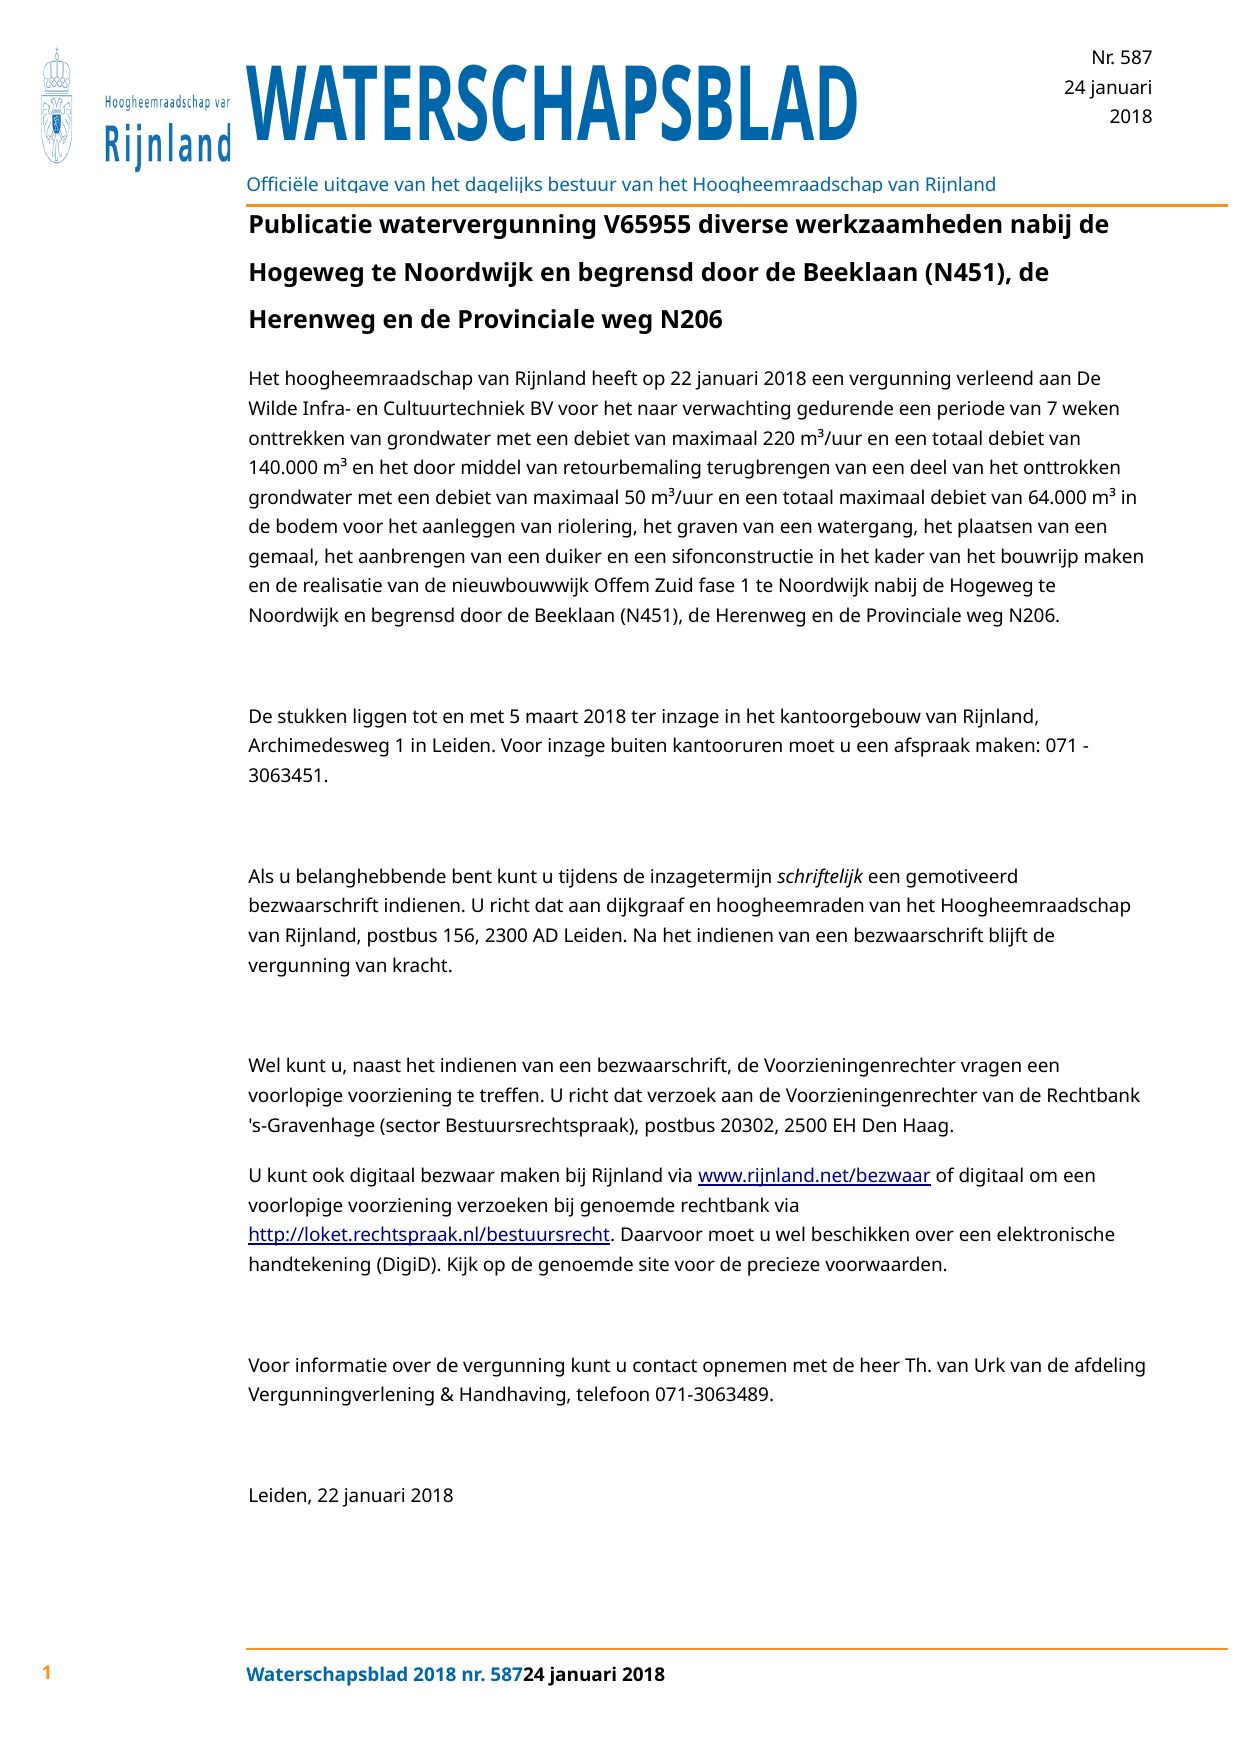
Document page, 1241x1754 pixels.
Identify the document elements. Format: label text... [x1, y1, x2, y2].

text U kunt ook digitaal bezwaar maken bij Rijnland via www.rijnland.net/bezwaar of digitaal om een voorlopige voorziening verzoeken bij genoemde rechtbank via http://loket.rechtspraak.nl/bestuursrecht. Daarvoor moet u wel beschikken over een elektronische handtekening (DigiD). Kijk op de genoemde site voor de precieze voorwaarden. [248, 1162, 1152, 1277]
text Leiden, 22 januari 2018 [248, 1482, 1152, 1508]
text Publicatie watervergunning V65955 diverse werkzaamheden nabij de Hogeweg te Noordwijk en begrensd door de Beeklaan (N451), de Herenweg en de Provinciale weg N206 [248, 207, 1152, 336]
text Wel kunt u, naast het indienen van een bezwaarschrift, de Voorzieningenrechter vragen een voorlopige voorziening te treffen. U richt dat verzoek aan de Voorzieningenrechter van de Rechtbank 's-Gravenhage (sector Bestuursrechtspraak), postbus 20302, 2500 EH Den Haag. [248, 1053, 1152, 1137]
text Als u belanghebbende bent kunt u tijdens de inzagetermijn schriftelijk een gemotiveerd bezwaarschrift indienen. U richt dat aan dijkgraaf en hoogheemraden van het Hoogheemraadschap van Rijnland, postbus 156, 2300 AD Leiden. Na het indienen van een bezwaarschrift blijft de vergunning van kracht. [248, 863, 1152, 977]
text Het hoogheemraadschap van Rijnland heeft op 22 januari 2018 een vergunning verleend aan De Wilde Infra- en Cultuurtechniek BV voor het naar verwachting gedurende een periode van 7 weken onttrekken van grondwater met een debiet van maximaal 220 m³/uur en een totaal debiet van 140.000 m³ en het door middel van retourbemaling terugbrengen van een deel van het onttrokken grondwater met een debiet van maximaal 50 m³/uur en een totaal maximaal debiet van 64.000 m³ in de bodem voor het aanleggen van riolering, het graven van een watergang, het plaatsen van een gemaal, het aanbrengen van een duiker en een sifonconstructie in het kader van het bouwrijp maken en de realisatie van de nieuwbouwwijk Offem Zuid fase 1 te Noordwijk nabij de Hogeweg te Noordwijk en begrensd door de Beeklaan (N451), de Herenweg en de Provinciale weg N206. [248, 366, 1152, 628]
text De stukken liggen tot en met 5 maart 2018 ter inzage in het kantoorgebouw van Rijnland, Archimedesweg 1 in Leiden. Voor inzage buiten kantooruren moet u een afspraak maken: 071 - 3063451. [248, 703, 1152, 788]
picture [41, 47, 231, 172]
text Voor informatie over de vergunning kunt u contact opnemen met de heer Th. van Urk van de afdeling Vergunningverlening & Handhaving, telefoon 071-3063489. [248, 1352, 1152, 1407]
